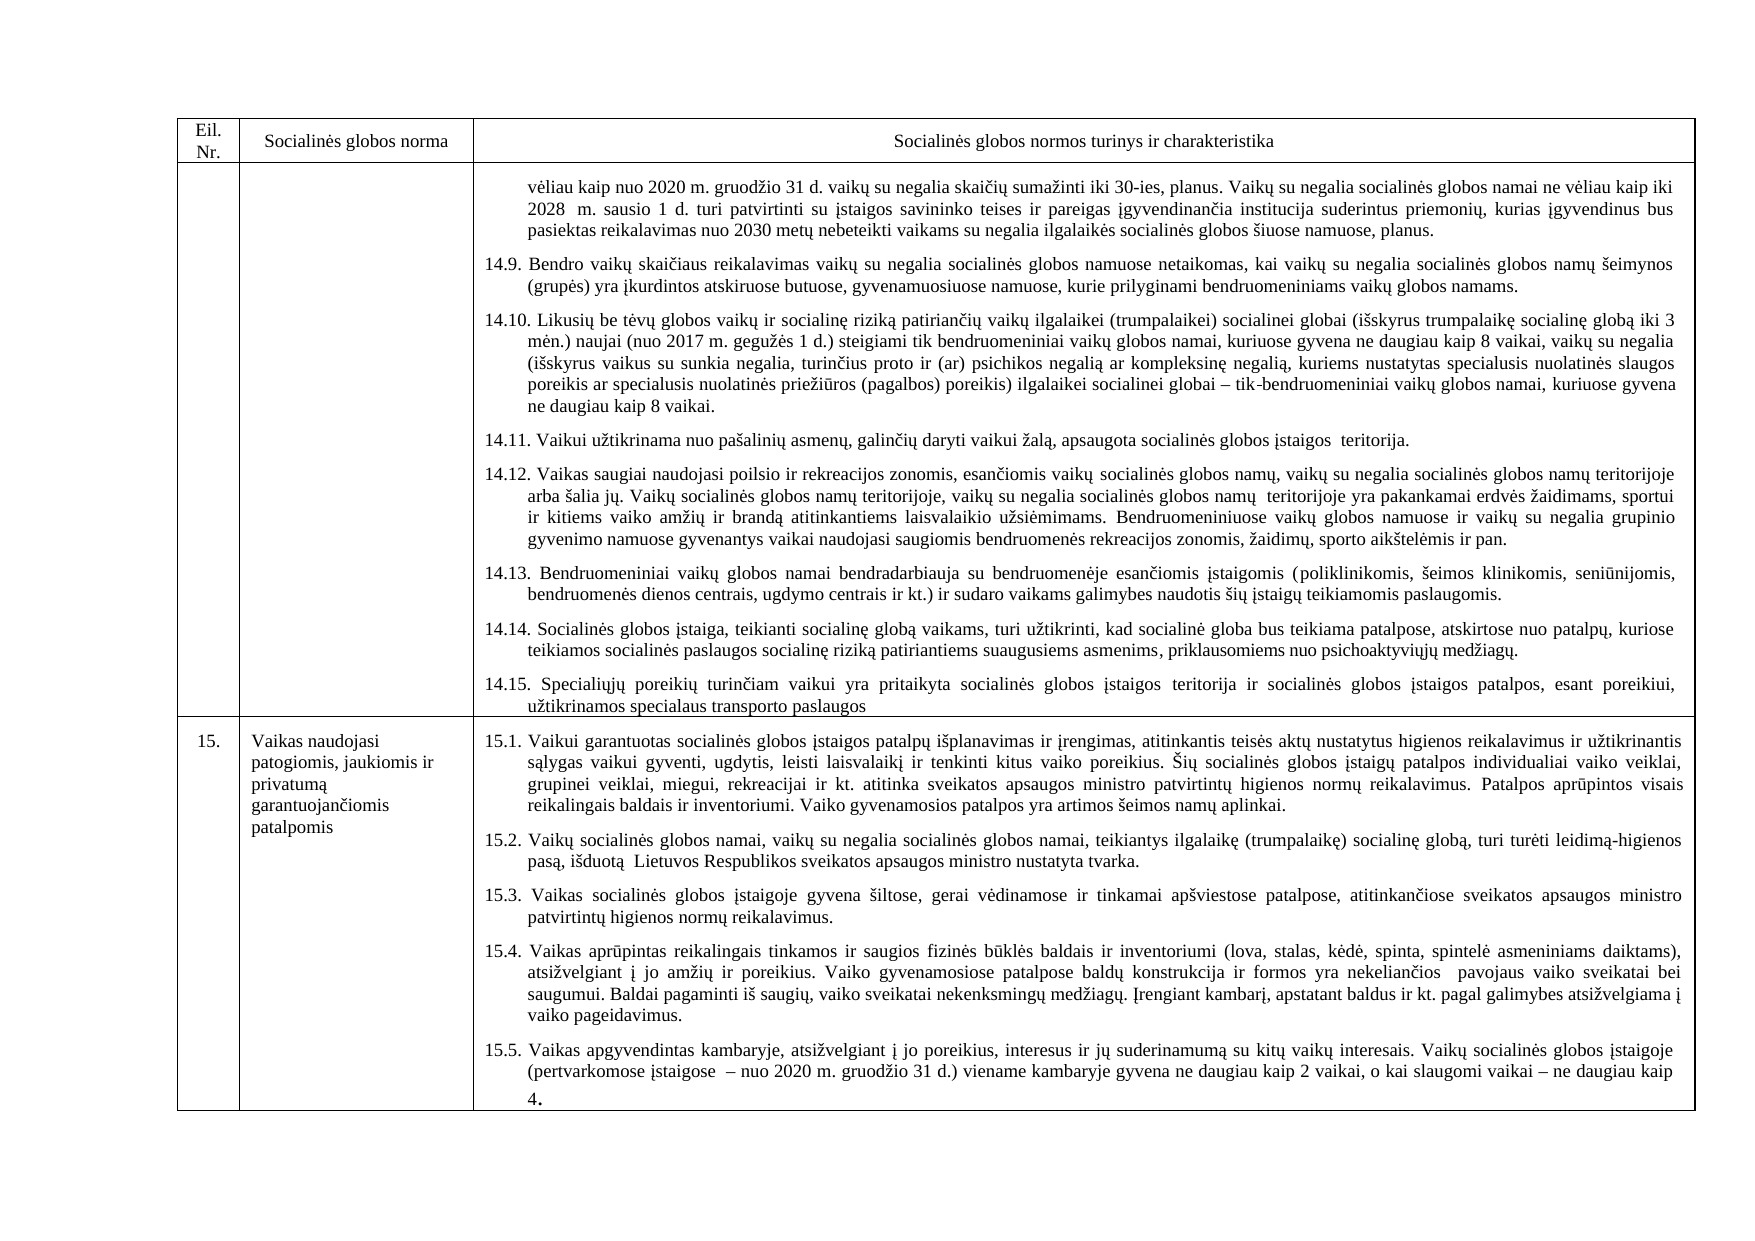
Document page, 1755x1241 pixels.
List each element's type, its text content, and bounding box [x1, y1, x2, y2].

table_header Socialinės globos norma [240, 119, 473, 162]
table_cell 15.1. Vaikui garantuotas socialinės globos įstaigos patalpų išplanavimas ir įrengimas, atitinkantis teisės aktų nustatytus higienos reikalavimus ir užtikrinantis sąlygas vaikui gyventi, ugdytis, leisti laisvalaikį ir tenkinti kitus vaiko poreikius. Šių socialinės globos įstaigų patalpos individualiai vaiko veiklai, grupinei veiklai, miegui, rekreacijai ir kt. atitinka sveikatos apsaugos ministro patvirtintų higienos normų reikalavimus. Patalpos aprūpintos visais reikalingais baldais ir inventoriumi. Vaiko gyvenamosios patalpos yra artimos šeimos namų aplinkai. 15.2. Vaikų socialinės globos namai, vaikų su negalia socialinės globos namai, teikiantys ilgalaikę (trumpalaikę) socialinę globą, turi turėti leidimą-higienos pasą, išduotą Lietuvos Respublikos sveikatos apsaugos ministro nustatyta tvarka. 15.3. Vaikas socialinės globos įstaigoje gyvena šiltose, gerai vėdinamose ir tinkamai apšviestose patalpose, atitinkančiose sveikatos apsaugos ministro patvirtintų higienos normų reikalavimus. 15.4. Vaikas aprūpintas reikalingais tinkamos ir saugios fizinės būklės baldais ir inventoriumi (lova, stalas, kėdė, spinta, spintelė asmeniniams daiktams), atsižvelgiant į jo amžių ir poreikius. Vaiko gyvenamosiose patalpose baldų konstrukcija ir formos yra nekeliančios pavojaus vaiko sveikatai bei saugumui. Baldai pagaminti iš saugių, vaiko sveikatai nekenksmingų medžiagų. Įrengiant kambarį, apstatant baldus ir kt. pagal galimybes atsižvelgiama į vaiko pageidavimus. 15.5. Vaikas apgyvendintas kambaryje, atsižvelgiant į jo poreikius, interesus ir jų suderinamumą su kitų vaikų interesais. Vaikų socialinės globos įstaigoje (pertvarkomose įstaigose – nuo 2020 m. gruodžio 31 d.) viename kambaryje gyvena ne daugiau kaip 2 vaikai, o kai slaugomi vaikai – ne daugiau kaip 4. [474, 717, 1694, 1110]
table_cell [178, 163, 239, 716]
table_cell [240, 163, 473, 716]
table_cell vėliau kaip nuo 2020 m. gruodžio 31 d. vaikų su negalia skaičių sumažinti iki 30-ies, planus. Vaikų su negalia socialinės globos namai ne vėliau kaip iki 2028 m. sausio 1 d. turi patvirtinti su įstaigos savininko teises ir pareigas įgyvendinančia institucija suderintus priemonių, kurias įgyvendinus bus pasiektas reikalavimas nuo 2030 metų nebeteikti vaikams su negalia ilgalaikės socialinės globos šiuose namuose, planus. 14.9. Bendro vaikų skaičiaus reikalavimas vaikų su negalia socialinės globos namuose netaikomas, kai vaikų su negalia socialinės globos namų šeimynos (grupės) yra įkurdintos atskiruose butuose, gyvenamuosiuose namuose, kurie prilyginami bendruomeniniams vaikų globos namams. 14.10. Likusių be tėvų globos vaikų ir socialinę riziką patiriančių vaikų ilgalaikei (trumpalaikei) socialinei globai (išskyrus trumpalaikę socialinę globą iki 3 mėn.) naujai (nuo 2017 m. gegužės 1 d.) steigiami tik bendruomeniniai vaikų globos namai, kuriuose gyvena ne daugiau kaip 8 vaikai, vaikų su negalia (išskyrus vaikus su sunkia negalia, turinčius proto ir (ar) psichikos negalią ar kompleksinę negalią, kuriems nustatytas specialusis nuolatinės slaugos poreikis ar specialusis nuolatinės priežiūros (pagalbos) poreikis) ilgalaikei socialinei globai – tik bendruomeniniai vaikų globos namai, kuriuose gyvena ne daugiau kaip 8 vaikai. 14.11. Vaikui užtikrinama nuo pašalinių asmenų, galinčių daryti vaikui žalą, apsaugota socialinės globos įstaigos teritorija. 14.12. Vaikas saugiai naudojasi poilsio ir rekreacijos zonomis, esančiomis vaikų socialinės globos namų, vaikų su negalia socialinės globos namų teritorijoje arba šalia jų. Vaikų socialinės globos namų teritorijoje, vaikų su negalia socialinės globos namų teritorijoje yra pakankamai erdvės žaidimams, sportui ir kitiems vaiko amžių ir brandą atitinkantiems laisvalaikio užsiėmimams. Bendruomeniniuose vaikų globos namuose ir vaikų su negalia grupinio gyvenimo namuose gyvenantys vaikai naudojasi saugiomis bendruomenės rekreacijos zonomis, žaidimų, sporto aikštelėmis ir pan. 14.13. Bendruomeniniai vaikų globos namai bendradarbiauja su bendruomenėje esančiomis įstaigomis (poliklinikomis, šeimos klinikomis, seniūnijomis, bendruomenės dienos centrais, ugdymo centrais ir kt.) ir sudaro vaikams galimybes naudotis šių įstaigų teikiamomis paslaugomis. 14.14. Socialinės globos įstaiga, teikianti socialinę globą vaikams, turi užtikrinti, kad socialinė globa bus teikiama patalpose, atskirtose nuo patalpų, kuriose teikiamos socialinės paslaugos socialinę riziką patiriantiems suaugusiems asmenims, priklausomiems nuo psichoaktyviųjų medžiagų. 14.15. Specialiųjų poreikių turinčiam vaikui yra pritaikyta socialinės globos įstaigos teritorija ir socialinės globos įstaigos patalpos, esant poreikiui, užtikrinamos specialaus transporto paslaugos [474, 163, 1694, 716]
table_cell Vaikas naudojasi patogiomis, jaukiomis ir privatumą garantuojančiomis patalpomis [240, 717, 473, 1110]
table_cell 15. [178, 717, 239, 1110]
table_header Socialinės globos normos turinys ir charakteristika [474, 119, 1694, 162]
table_header Eil. Nr. [178, 119, 239, 162]
